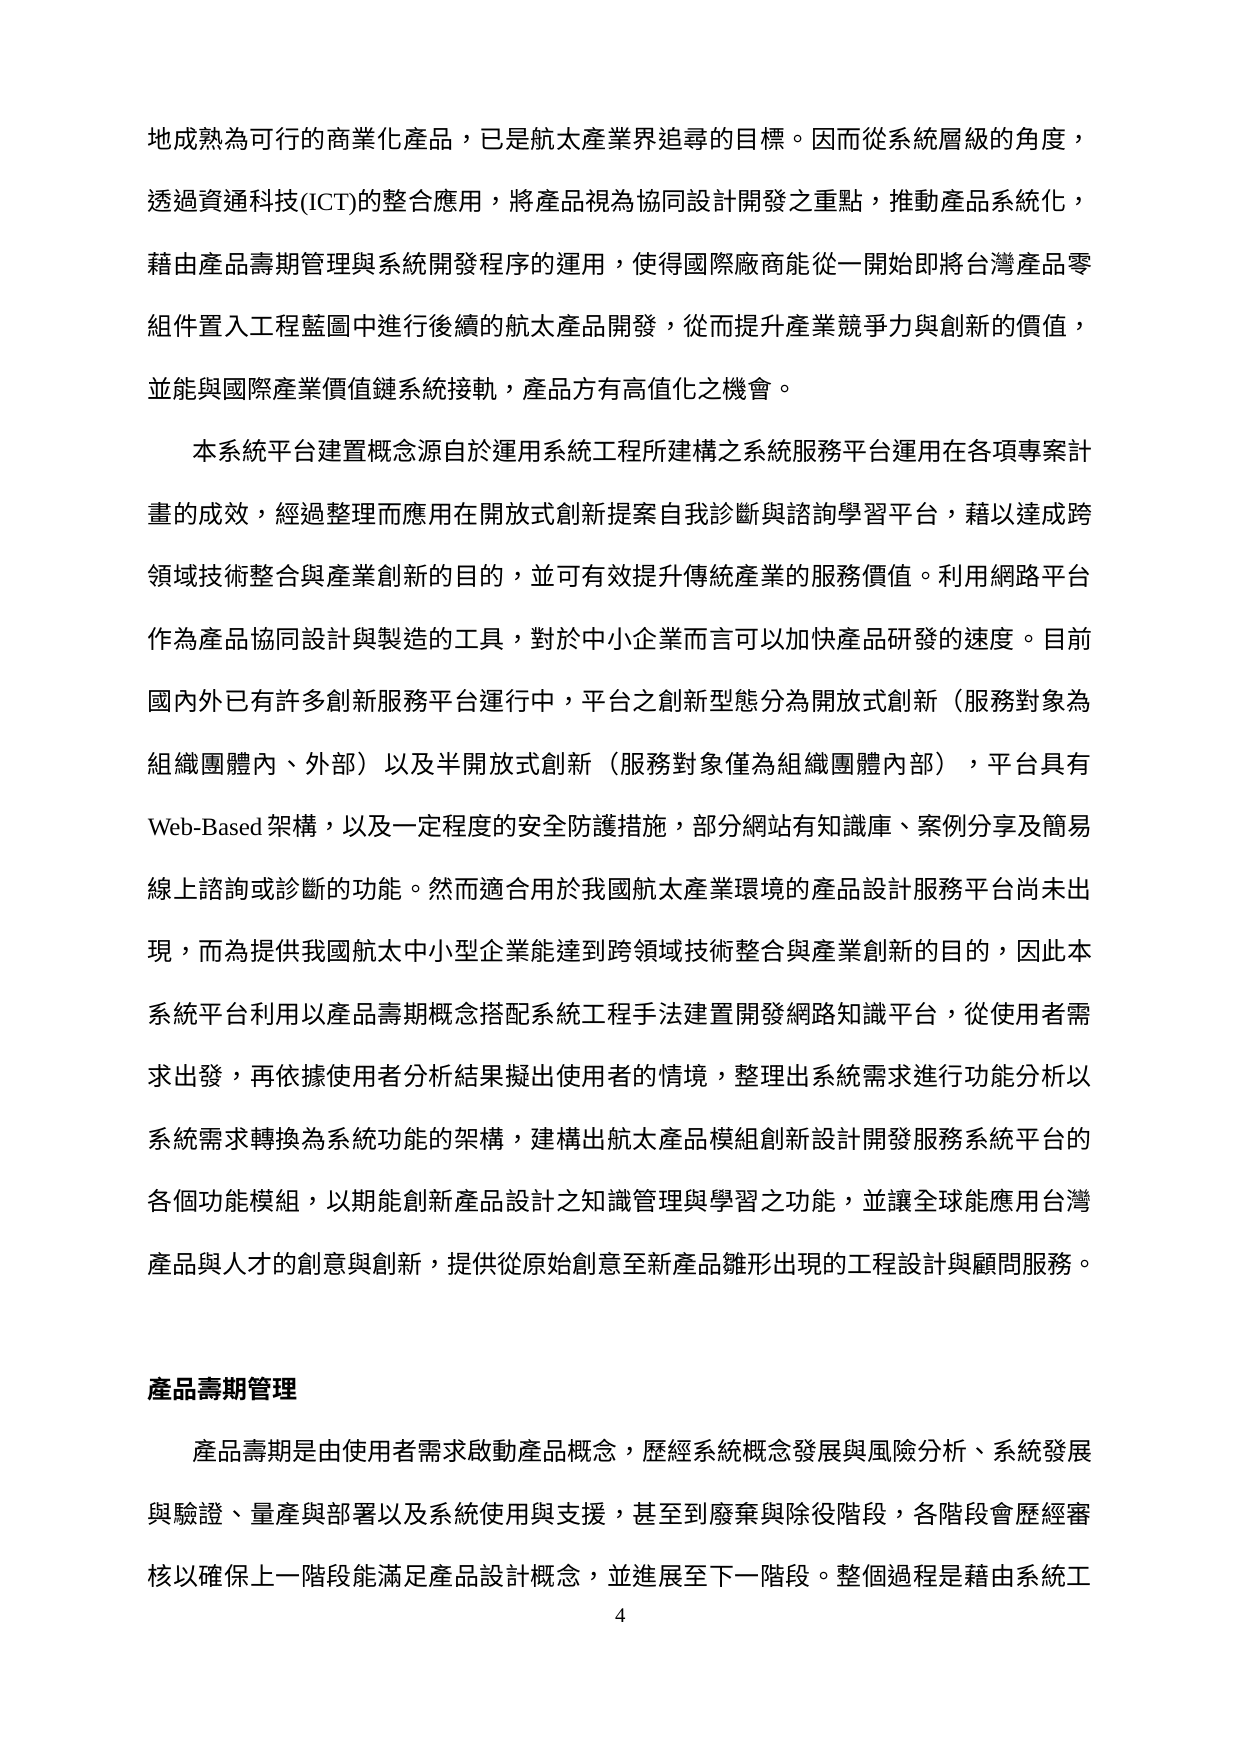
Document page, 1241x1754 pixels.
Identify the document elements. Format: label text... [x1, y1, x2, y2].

text 產品壽期管理 [148, 1346, 1092, 1408]
text 地成熟為可行的商業化產品，已是航太產業界追尋的目標。因而從系統層級的角度，透過資通科技(ICT)的整合應用，將產品視為協同設計開發之重點，推動產品系統化，藉由產品壽期管理與系統開發程序的運用，使得國際廠商能從一開始即將台灣產品零組件置入工程藍圖中進行後續的航太產品開發，從而提升產業競爭力與創新的價值，並能與國際產業價值鏈系統接軌，產品方有高值化之機會。 [148, 96, 1092, 408]
text 本系統平台建置概念源自於運用系統工程所建構之系統服務平台運用在各項專案計畫的成效，經過整理而應用在開放式創新提案自我診斷與諮詢學習平台，藉以達成跨領域技術整合與產業創新的目的，並可有效提升傳統產業的服務價值。利用網路平台作為產品協同設計與製造的工具，對於中小企業而言可以加快產品研發的速度。目前國內外已有許多創新服務平台運行中，平台之創新型態分為開放式創新（服務對象為組織團體內、外部）以及半開放式創新（服務對象僅為組織團體內部），平台具有Web-Based架構，以及一定程度的安全防護措施，部分網站有知識庫、案例分享及簡易線上諮詢或診斷的功能。然而適合用於我國航太產業環境的產品設計服務平台尚未出現，而為提供我國航太中小型企業能達到跨領域技術整合與產業創新的目的，因此本系統平台利用以產品壽期概念搭配系統工程手法建置開發網路知識平台，從使用者需求出發，再依據使用者分析結果擬出使用者的情境，整理出系統需求進行功能分析以系統需求轉換為系統功能的架構，建構出航太產品模組創新設計開發服務系統平台的各個功能模組，以期能創新產品設計之知識管理與學習之功能，並讓全球能應用台灣產品與人才的創意與創新，提供從原始創意至新產品雛形出現的工程設計與顧問服務。 [148, 408, 1092, 1283]
text 產品壽期是由使用者需求啟動產品概念，歷經系統概念發展與風險分析、系統發展與驗證、量產與部署以及系統使用與支援，甚至到廢棄與除役階段，各階段會歷經審核以確保上一階段能滿足產品設計概念，並進展至下一階段。整個過程是藉由系統工程將需求轉換為功能，再加以配置至系統，進行整體設計，涵蓋初步設計與細部設計，之後再進行製造組裝，接著是循著零組件、次系統與全系統的測試與最後的系統操作確認功能，整個過程是採用V字型模式，在左側是系統展開與定義，而在右側是系統整合與驗證，右側驗證與確認左側的各項作為，此一過程即為產品壽期管理，如圖3所示。產品壽期管理涵蓋面甚廣，包括由研究到產品企劃期間的技術及相關資訊，設計到準備生產期間的設計圖及文件等產品數據資料，產品規格與電腦輔助設計的資訊管理，生產期間的庫存、採購、生產、品質管理，以至生產到產品維護、服務，至最後的廢棄回收。整個過程V字型模式的張開幅度的寬窄則由協同程度加以定義，這也是需要協同系統工程平台的目的。 [148, 1408, 1092, 1596]
